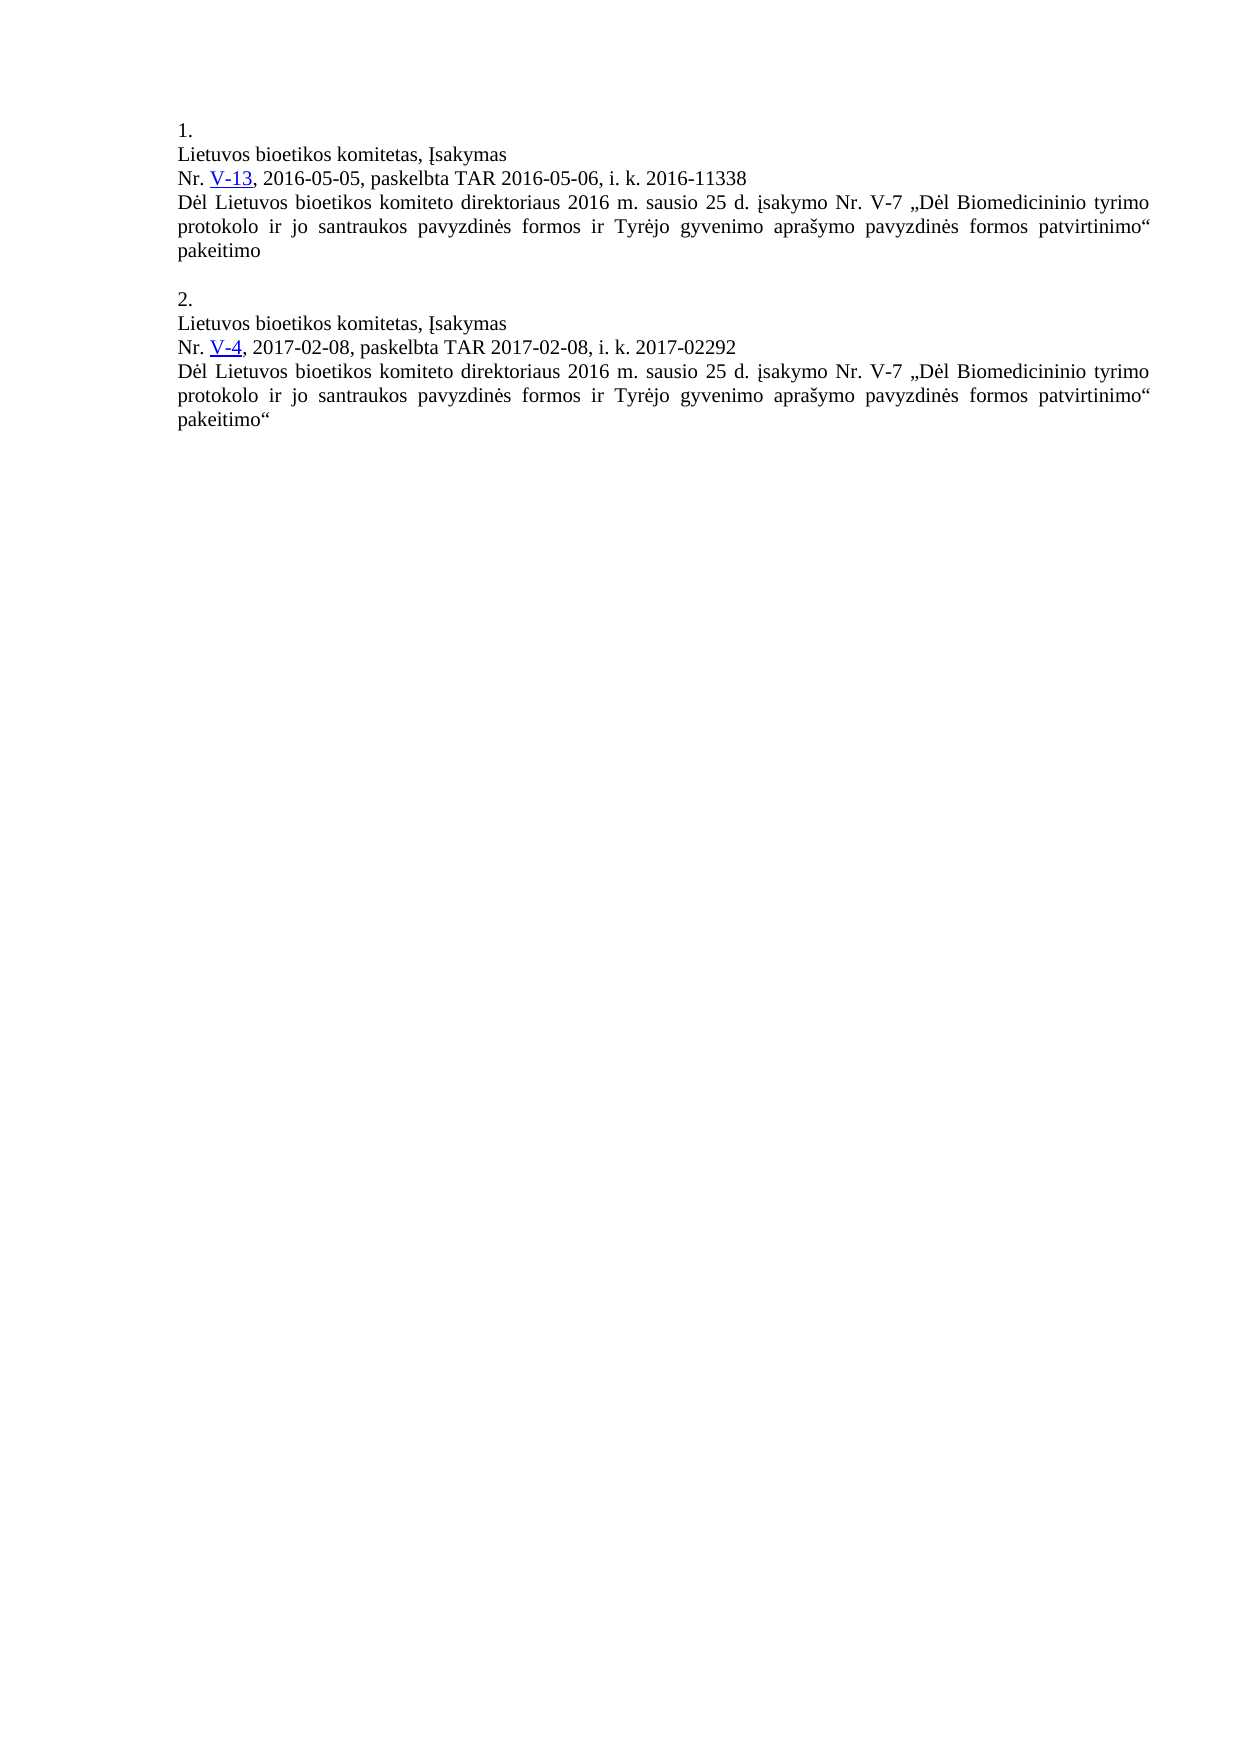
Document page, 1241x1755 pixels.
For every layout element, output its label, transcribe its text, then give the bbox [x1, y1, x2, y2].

text Nr. V-4, 2017-02-08, paskelbta TAR 2017-02-08, i. k. 2017-02292 [177, 335, 1152, 359]
text 2. [177, 287, 1152, 311]
text 1. [177, 118, 1152, 142]
text Dėl Lietuvos bioetikos komiteto direktoriaus 2016 m. sausio 25 d. įsakymo Nr. V-7 „Dėl Biomedicininio tyrimo protokolo ir jo santraukos pavyzdinės formos ir Tyrėjo gyvenimo aprašymo pavyzdinės formos patvirtinimo“ pakeitimo [177, 190, 1152, 262]
text Lietuvos bioetikos komitetas, Įsakymas [177, 311, 1152, 335]
text Dėl Lietuvos bioetikos komiteto direktoriaus 2016 m. sausio 25 d. įsakymo Nr. V-7 „Dėl Biomedicininio tyrimo protokolo ir jo santraukos pavyzdinės formos ir Tyrėjo gyvenimo aprašymo pavyzdinės formos patvirtinimo“ pakeitimo“ [177, 359, 1152, 431]
text Nr. V-13, 2016-05-05, paskelbta TAR 2016-05-06, i. k. 2016-11338 [177, 166, 1152, 190]
text Lietuvos bioetikos komitetas, Įsakymas [177, 142, 1152, 166]
